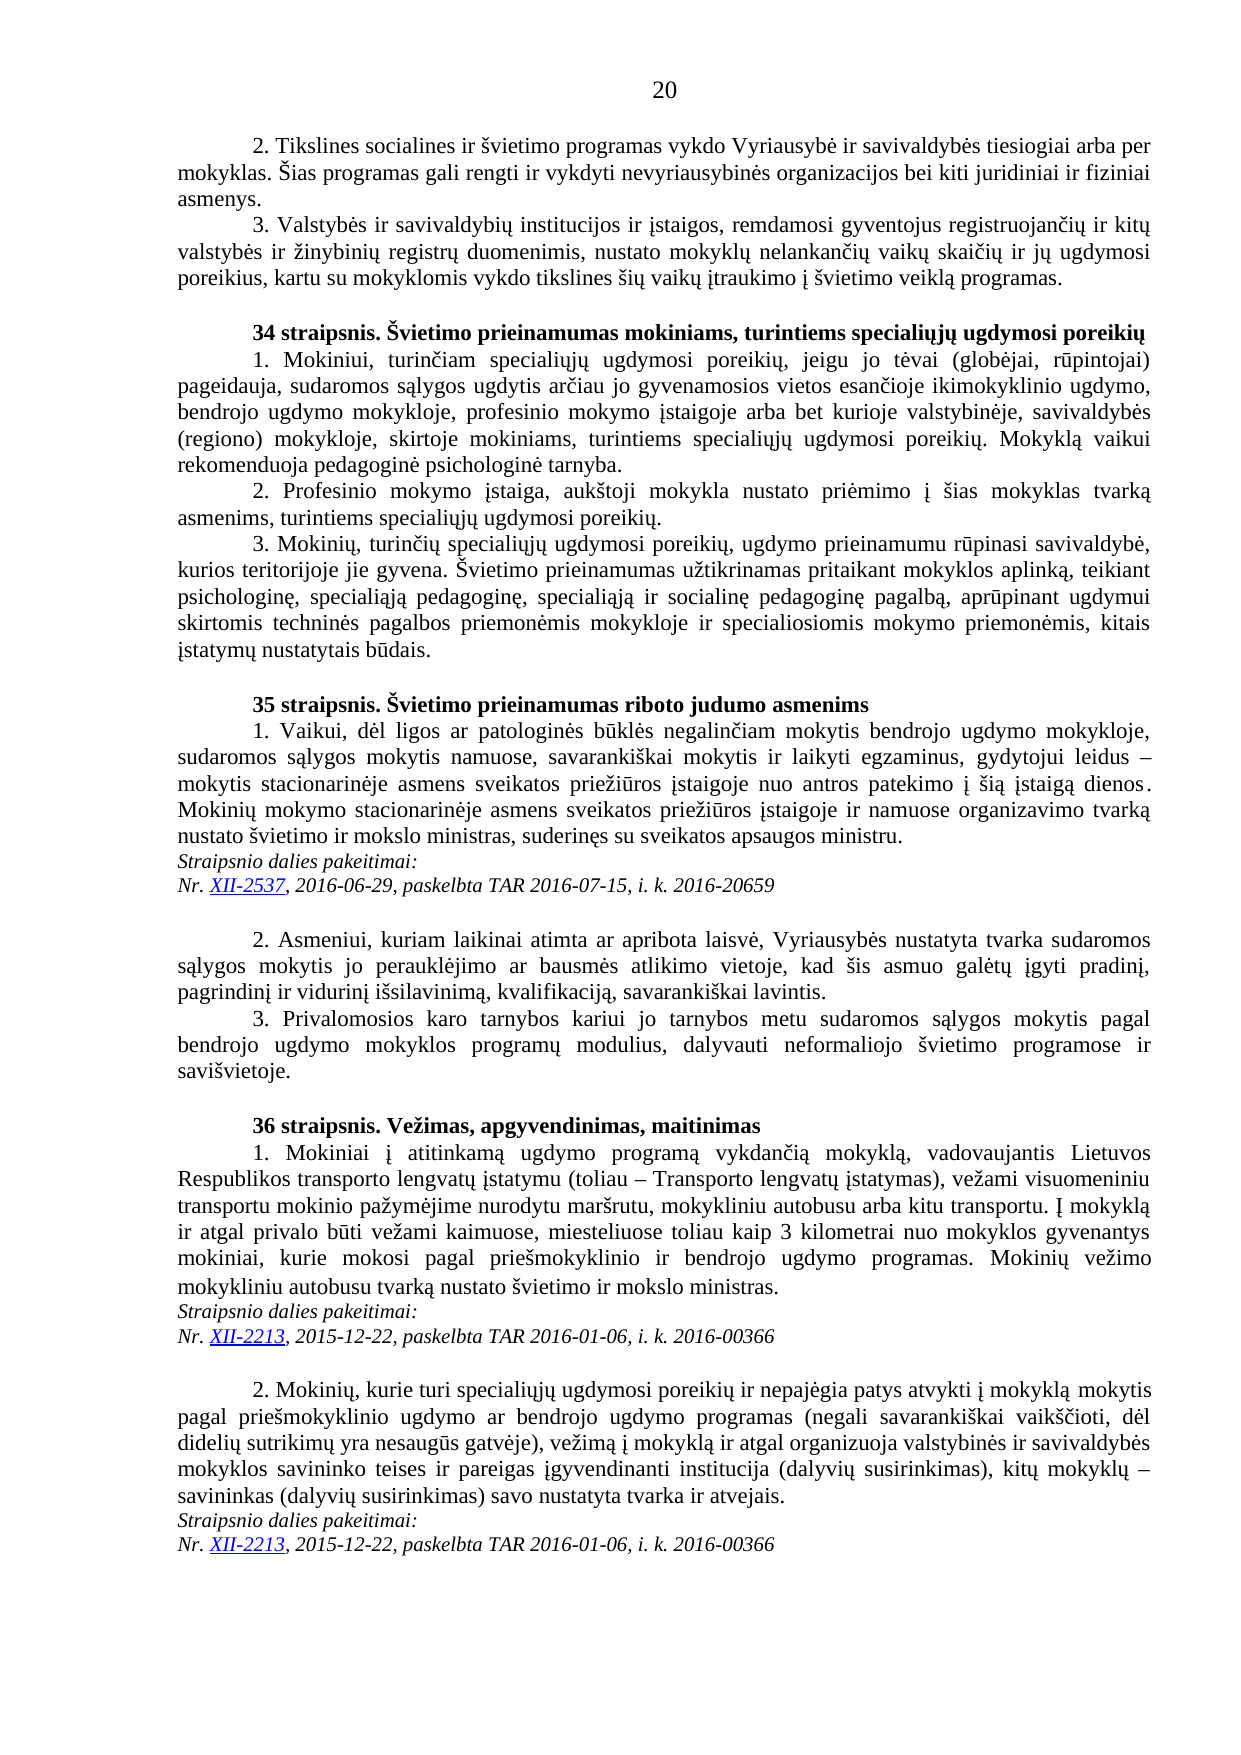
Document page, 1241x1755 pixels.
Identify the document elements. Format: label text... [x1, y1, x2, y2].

text 3. Privalomosios karo tarnybos kariui jo tarnybos metu sudaromos sąlygos mokytis pagal bendrojo ugdymo mokyklos programų modulius, dalyvauti neformaliojo švietimo programose ir savišvietoje. [177, 1005, 1152, 1084]
text 2. Tikslines socialines ir švietimo programas vykdo Vyriausybė ir savivaldybės tiesiogiai arba per mokyklas. Šias programas gali rengti ir vykdyti nevyriausybinės organizacijos bei kiti juridiniai ir fiziniai asmenys. [177, 132, 1152, 212]
text 1. Vaikui, dėl ligos ar patologinės būklės negalinčiam mokytis bendrojo ugdymo mokykloje, sudaromos sąlygos mokytis namuose, savarankiškai mokytis ir laikyti egzaminus, gydytojui leidus – mokytis stacionarinėje asmens sveikatos priežiūros įstaigoje nuo antros patekimo į šią įstaigą dienos. Mokinių mokymo stacionarinėje asmens sveikatos priežiūros įstaigoje ir namuose organizavimo tvarką nustato švietimo ir mokslo ministras, suderinęs su sveikatos apsaugos ministru. [177, 717, 1152, 849]
text 35 straipsnis. Švietimo prieinamumas riboto judumo asmenims [177, 691, 1152, 717]
text 2. Asmeniui, kuriam laikinai atimta ar apribota laisvė, Vyriausybės nustatyta tvarka sudaromos sąlygos mokytis jo perauklėjimo ar bausmės atlikimo vietoje, kad šis asmuo galėtų įgyti pradinį, pagrindinį ir vidurinį išsilavinimą, kvalifikaciją, savarankiškai lavintis. [177, 926, 1152, 1005]
text Nr. XII-2537, 2016-06-29, paskelbta TAR 2016-07-15, i. k. 2016-20659 [177, 873, 1152, 897]
text 36 straipsnis. Vežimas, apgyvendinimas, maitinimas [177, 1113, 1152, 1139]
text Straipsnio dalies pakeitimai: [177, 1299, 1152, 1323]
text 3. Valstybės ir savivaldybių institucijos ir įstaigos, remdamosi gyventojus registruojančių ir kitų valstybės ir žinybinių registrų duomenimis, nustato mokyklų nelankančių vaikų skaičių ir jų ugdymosi poreikius, kartu su mokyklomis vykdo tikslines šių vaikų įtraukimo į švietimo veiklą programas. [177, 212, 1152, 291]
text 2. Profesinio mokymo įstaiga, aukštoji mokykla nustato priėmimo į šias mokyklas tvarką asmenims, turintiems specialiųjų ugdymosi poreikių. [177, 477, 1152, 530]
text 1. Mokiniui, turinčiam specialiųjų ugdymosi poreikių, jeigu jo tėvai (globėjai, rūpintojai) pageidauja, sudaromos sąlygos ugdytis arčiau jo gyvenamosios vietos esančioje ikimokyklinio ugdymo, bendrojo ugdymo mokykloje, profesinio mokymo įstaigoje arba bet kurioje valstybinėje, savivaldybės (regiono) mokykloje, skirtoje mokiniams, turintiems specialiųjų ugdymosi poreikių. Mokyklą vaikui rekomenduoja pedagoginė psichologinė tarnyba. [177, 346, 1152, 477]
text 34 straipsnis. Švietimo prieinamumas mokiniams, turintiems specialiųjų ugdymosi poreikių [252, 319, 1152, 346]
text Straipsnio dalies pakeitimai: [177, 1508, 1152, 1532]
text 3. Mokinių, turinčių specialiųjų ugdymosi poreikių, ugdymo prieinamumu rūpinasi savivaldybė, kurios teritorijoje jie gyvena. Švietimo prieinamumas užtikrinamas pritaikant mokyklos aplinką, teikiant psichologinę, specialiąją pedagoginę, specialiąją ir socialinę pedagoginę pagalbą, aprūpinant ugdymui skirtomis techninės pagalbos priemonėmis mokykloje ir specialiosiomis mokymo priemonėmis, kitais įstatymų nustatytais būdais. [177, 530, 1152, 662]
text Nr. XII-2213, 2015-12-22, paskelbta TAR 2016-01-06, i. k. 2016-00366 [177, 1532, 1152, 1556]
text 2. Mokinių, kurie turi specialiųjų ugdymosi poreikių ir nepajėgia patys atvykti į mokyklą mokytis pagal priešmokyklinio ugdymo ar bendrojo ugdymo programas (negali savarankiškai vaikščioti, dėl didelių sutrikimų yra nesaugūs gatvėje), vežimą į mokyklą ir atgal organizuoja valstybinės ir savivaldybės mokyklos savininko teises ir pareigas įgyvendinanti institucija (dalyvių susirinkimas), kitų mokyklų – savininkas (dalyvių susirinkimas) savo nustatyta tvarka ir atvejais. [177, 1376, 1152, 1508]
text 1. Mokiniai į atitinkamą ugdymo programą vykdančią mokyklą, vadovaujantis Lietuvos Respublikos transporto lengvatų įstatymu (toliau – Transporto lengvatų įstatymas), vežami visuomeniniu transportu mokinio pažymėjime nurodytu maršrutu, mokykliniu autobusu arba kitu transportu. Į mokyklą ir atgal privalo būti vežami kaimuose, miesteliuose toliau kaip 3 kilometrai nuo mokyklos gyvenantys mokiniai, kurie mokosi pagal priešmokyklinio ir bendrojo ugdymo programas. Mokinių vežimo mokykliniu autobusu tvarką nustato švietimo ir mokslo ministras. [177, 1139, 1152, 1299]
text Nr. XII-2213, 2015-12-22, paskelbta TAR 2016-01-06, i. k. 2016-00366 [177, 1323, 1152, 1348]
text Straipsnio dalies pakeitimai: [177, 849, 1152, 873]
